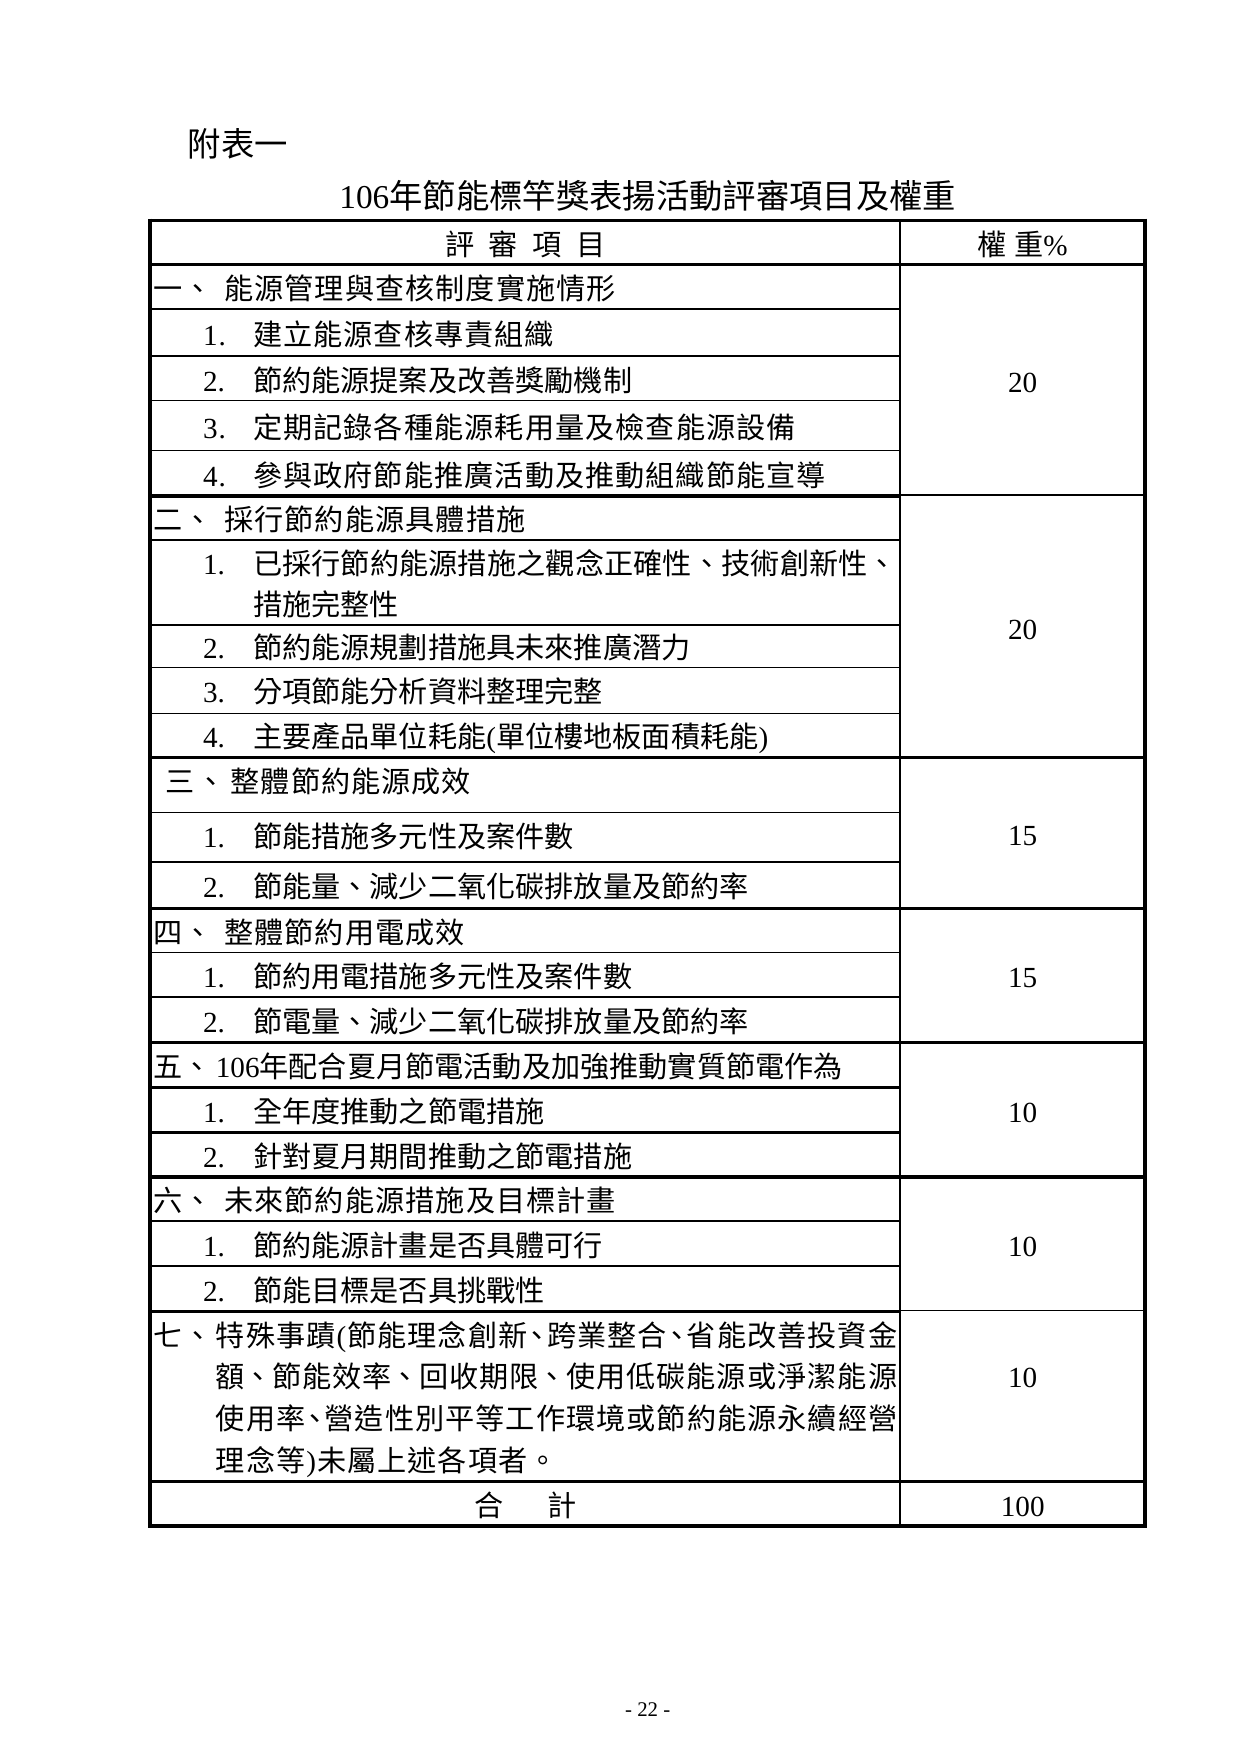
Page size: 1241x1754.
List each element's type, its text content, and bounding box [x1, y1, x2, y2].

text 106年節能標竿獎表揚活動評審項目及權重 [187, 166, 1107, 218]
text 附表一 [187, 118, 1096, 166]
table_cell 參與政府節能推廣活動及推動組織節能宣導 [152, 451, 899, 494]
table_cell 分項節能分析資料整理完整 [152, 668, 899, 713]
table_cell 20 [901, 496, 1143, 756]
table_cell 15 [901, 910, 1143, 1041]
table_cell 節能量、減少二氧化碳排放量及節約率 [152, 863, 899, 907]
table_cell 15 [901, 759, 1143, 907]
table_header 評 審 項 目 [152, 222, 899, 263]
table_cell 節約能源計畫是否具體可行 [152, 1222, 899, 1265]
table_cell 能源管理與查核制度實施情形 [152, 266, 899, 308]
table_cell 節約能源規劃措施具未來推廣潛力 [152, 626, 899, 667]
table_header 權 重% [901, 222, 1143, 263]
table_cell 10 [901, 1311, 1143, 1479]
table_cell 20 [901, 266, 1143, 494]
table_cell 106年配合夏月節電活動及加強推動實質節電作為 [152, 1044, 899, 1086]
table_cell 節能措施多元性及案件數 [152, 813, 899, 861]
table_cell 10 [901, 1044, 1143, 1175]
table_cell 100 [901, 1483, 1143, 1524]
table_cell 建立能源查核專責組織 [152, 310, 899, 355]
table_cell 全年度推動之節電措施 [152, 1089, 899, 1131]
table_cell 節約用電措施多元性及案件數 [152, 953, 899, 996]
table_cell 節約能源提案及改善獎勵機制 [152, 357, 899, 400]
table_cell 已採行節約能源措施之觀念正確性、技術創新性、措施完整性 [152, 541, 899, 624]
table_cell 定期記錄各種能源耗用量及檢查能源設備 [152, 401, 899, 449]
table_cell 節能目標是否具挑戰性 [152, 1267, 899, 1310]
table_cell 主要產品單位耗能(單位樓地板面積耗能) [152, 714, 899, 756]
table_cell 採行節約能源具體措施 [152, 498, 899, 539]
table_cell 未來節約能源措施及目標計畫 [152, 1179, 899, 1220]
table_cell 節電量、減少二氧化碳排放量及節約率 [152, 998, 899, 1041]
table_cell 整體節約能源成效 [152, 759, 899, 811]
table_cell 針對夏月期間推動之節電措施 [152, 1134, 899, 1175]
table_cell 特殊事蹟(節能理念創新、跨業整合、省能改善投資金額、節能效率、回收期限、使用低碳能源或淨潔能源使用率、營造性別平等工作環境或節約能源永續經營理念等)未屬上述各項者。 [152, 1313, 899, 1479]
table_cell 10 [901, 1179, 1143, 1310]
table_cell 整體節約用電成效 [152, 910, 899, 951]
table_cell 合 計 [152, 1483, 899, 1524]
